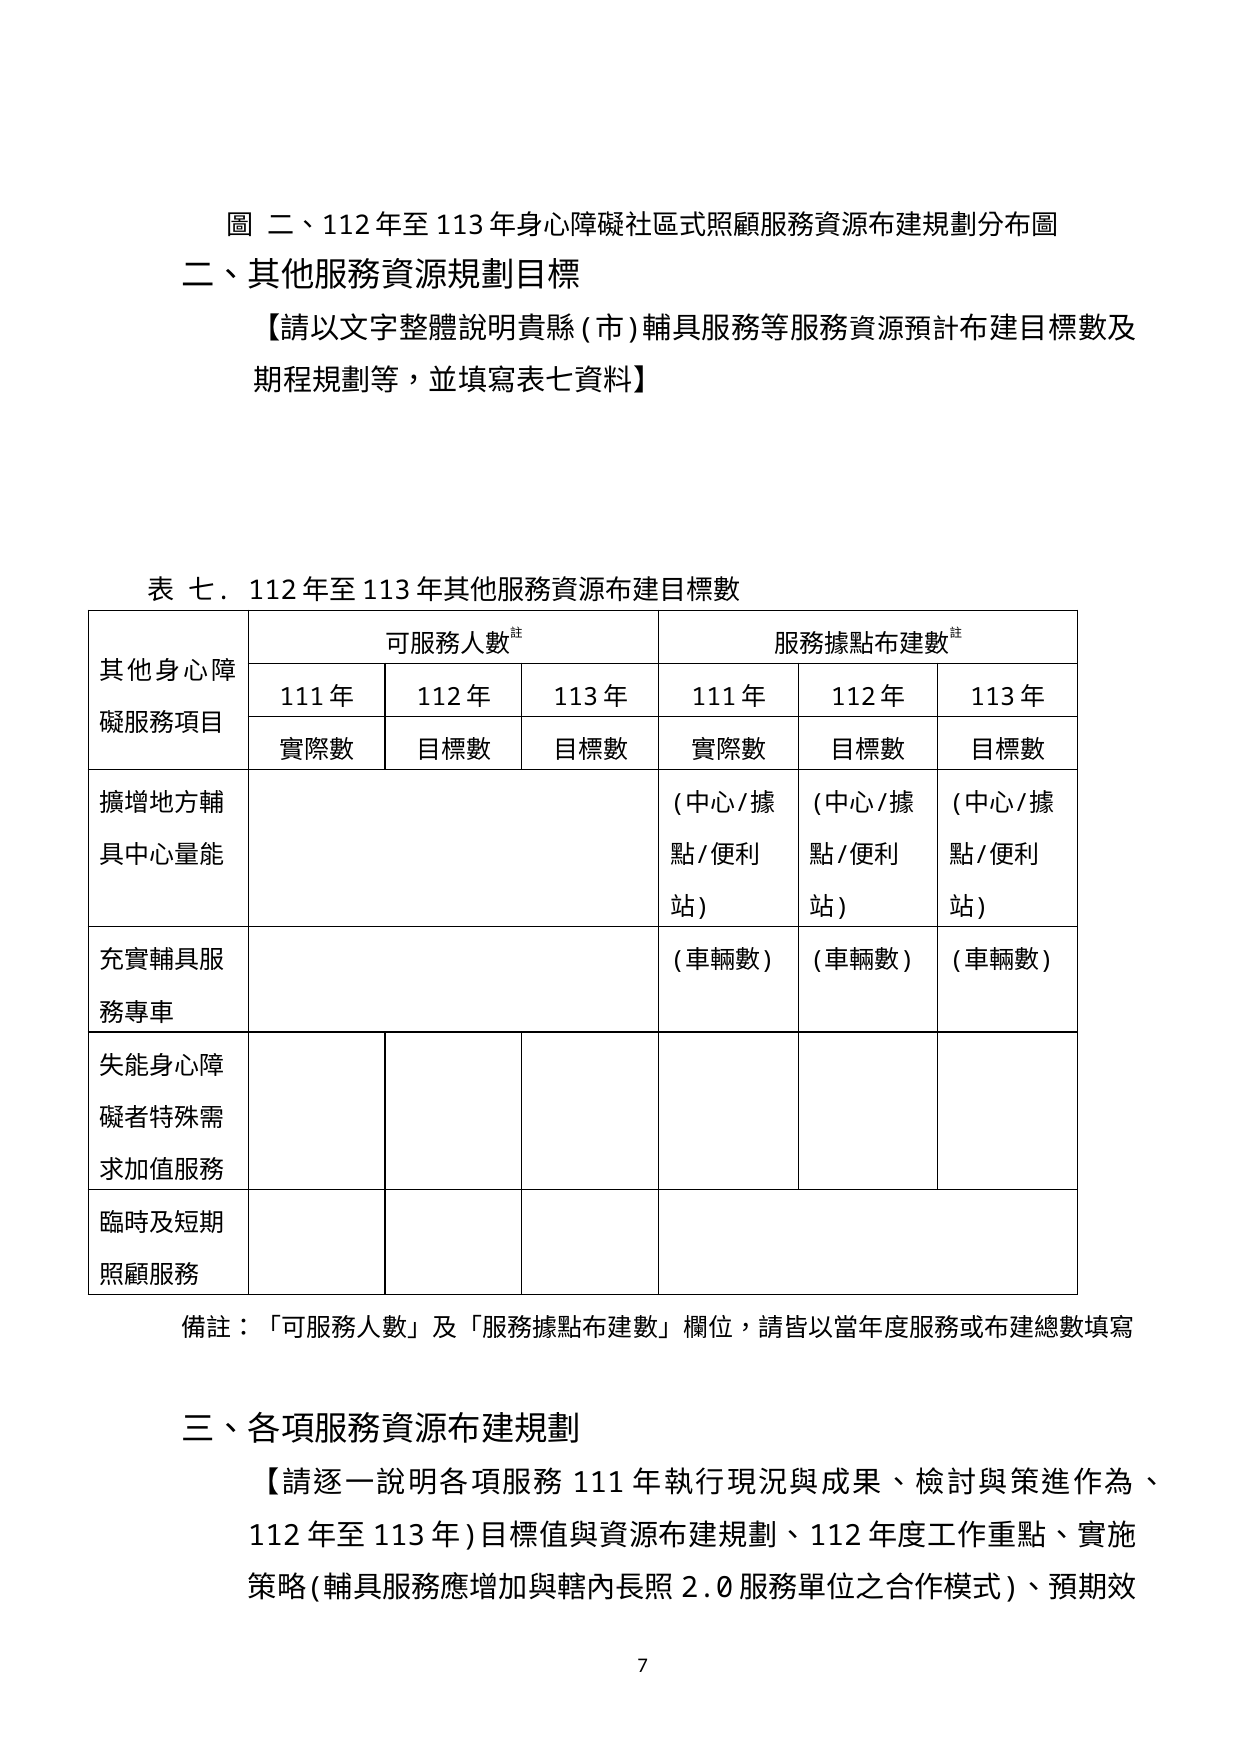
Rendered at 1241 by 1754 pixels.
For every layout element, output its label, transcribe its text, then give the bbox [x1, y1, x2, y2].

table_cell 臨時及短期照顧服務 [89, 1190, 248, 1294]
table_cell 目標數 [522, 717, 658, 769]
table_cell [938, 1033, 1077, 1189]
table_cell [659, 1033, 798, 1189]
table_cell (車輛數) [938, 927, 1077, 1031]
table_cell 失能身心障礙者特殊需求加值服務 [89, 1033, 248, 1189]
table_cell [386, 1033, 521, 1189]
table_cell 實際數 [659, 717, 798, 769]
table_header 可服務人數註 [249, 611, 658, 663]
table_cell 充實輔具服務專車 [89, 927, 248, 1031]
table_cell 113年 [522, 664, 658, 716]
table_cell [249, 770, 658, 926]
table_header 其他身心障礙服務項目 [89, 611, 248, 769]
table_cell 111年 [659, 664, 798, 716]
table_cell [522, 1033, 658, 1189]
table_cell 實際數 [249, 717, 384, 769]
table_cell [659, 1190, 1077, 1294]
table_cell [249, 1033, 384, 1189]
text 【請逐一說明各項服務111年執行現況與成果、檢討與策進作為、112年至113年)目標值與資源布建規劃、112年度工作重點、實施策略(輔具服務應增加與轄內長照2.0服務單位之合作模式)、預期效益、經費概算…】 [248, 1451, 1137, 1607]
table_cell 目標數 [799, 717, 937, 769]
text 三、各項服務資源布建規劃 [181, 1399, 1137, 1451]
table_cell [249, 927, 658, 1031]
table_cell [799, 1033, 937, 1189]
table_header 服務據點布建數註 [659, 611, 1077, 663]
table_cell 擴增地方輔具中心量能 [89, 770, 248, 926]
table_cell 112年 [799, 664, 937, 716]
table_cell 113年 [938, 664, 1077, 716]
table_cell (車輛數) [659, 927, 798, 1031]
text 二、其他服務資源規劃目標 [181, 245, 1137, 297]
text 圖 二、112年至113年身心障礙社區式照顧服務資源布建規劃分布圖 [148, 193, 1137, 245]
table_cell (車輛數) [799, 927, 937, 1031]
table_cell [386, 1190, 521, 1294]
text 備註：「可服務人數」及「服務據點布建數」欄位，請皆以當年度服務或布建總數填寫。 [181, 1295, 1137, 1399]
text 【請以文字整體說明貴縣(市)輔具服務等服務資源預計布建目標數及期程規劃等，並填寫表七資料】 [251, 297, 1137, 401]
table_cell (中心/據點/便利站) [938, 770, 1077, 926]
table_cell (中心/據點/便利站) [799, 770, 937, 926]
table_cell 目標數 [938, 717, 1077, 769]
table_cell 111年 [249, 664, 384, 716]
table_cell [249, 1190, 384, 1294]
table_cell 112年 [386, 664, 521, 716]
table_cell (中心/據點/便利站) [659, 770, 798, 926]
text 表 七. 112年至113年其他服務資源布建目標數 [148, 557, 1137, 609]
table_cell 目標數 [386, 717, 521, 769]
table_cell [522, 1190, 658, 1294]
